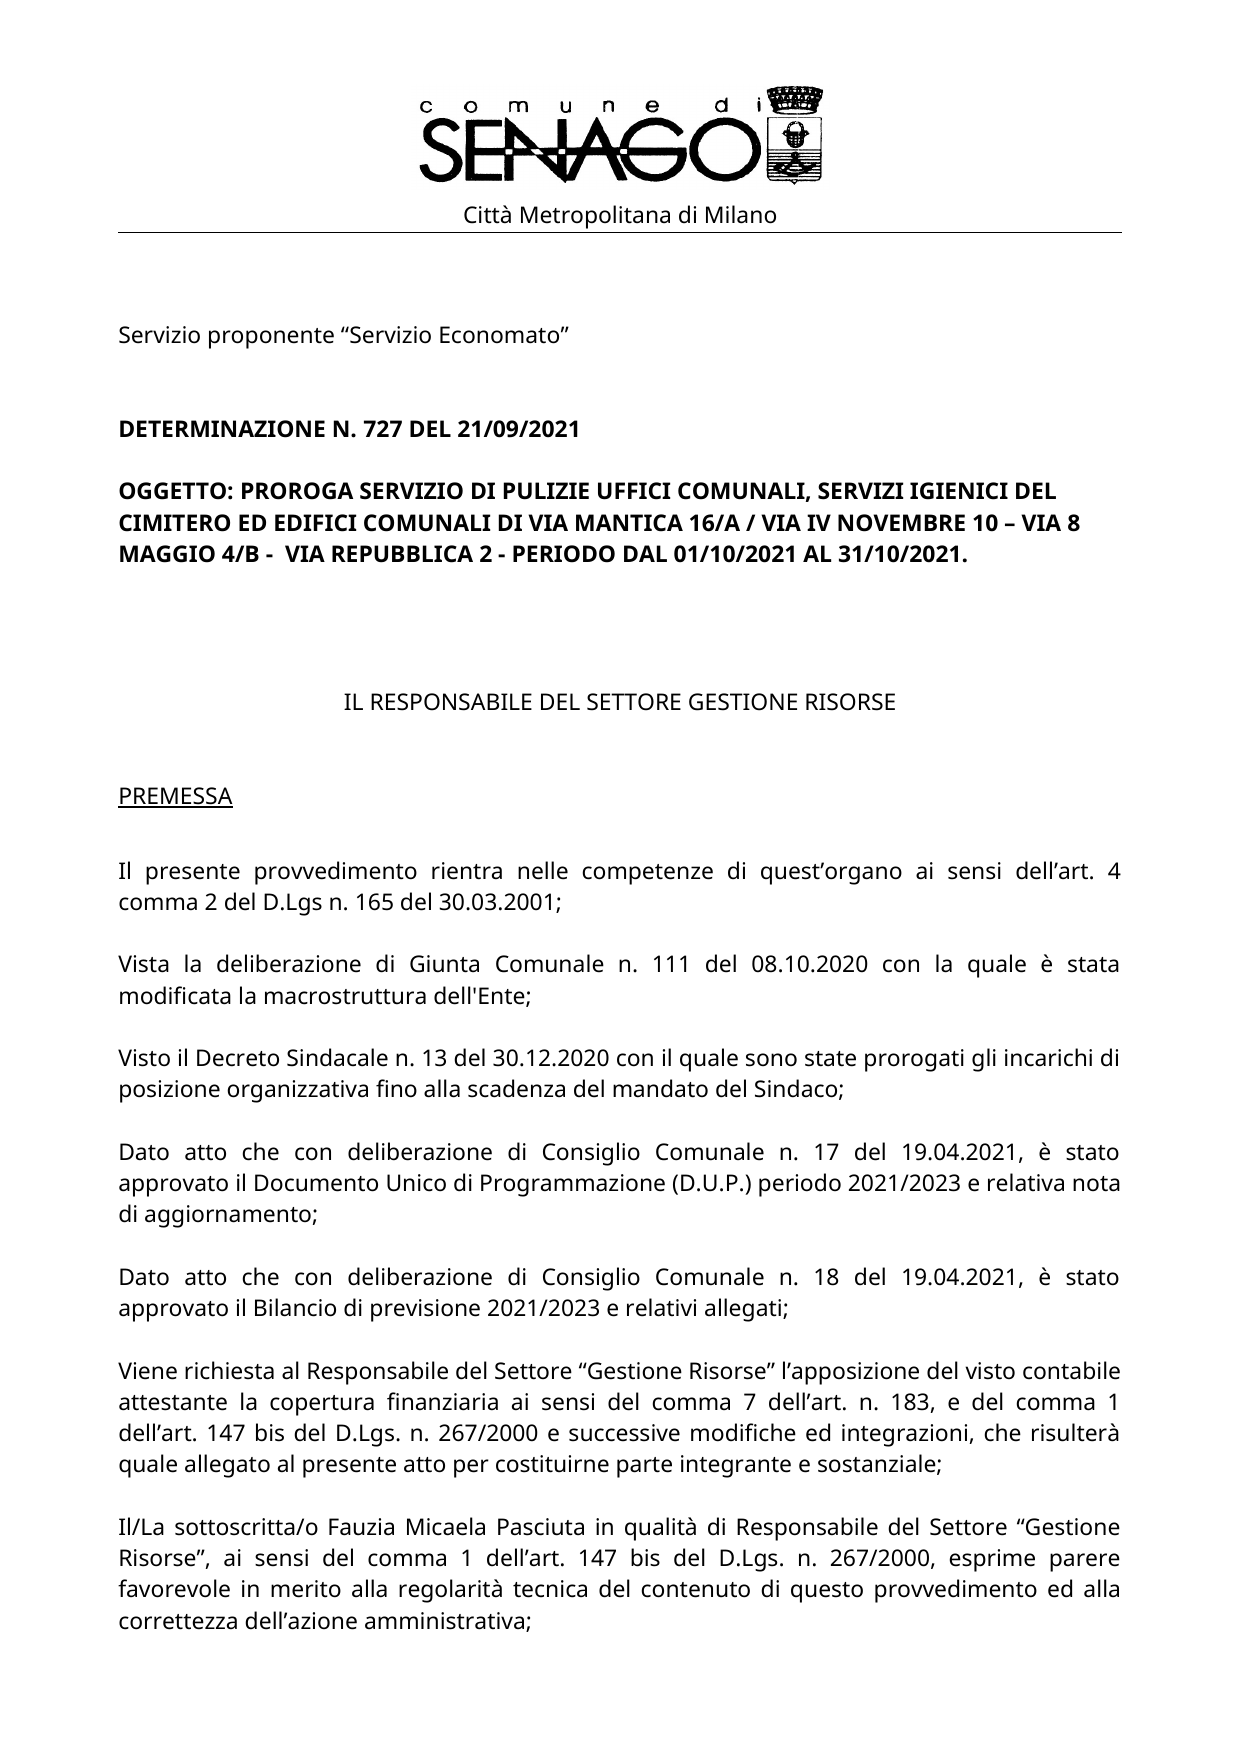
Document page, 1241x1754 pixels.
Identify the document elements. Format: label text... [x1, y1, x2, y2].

text DETERMINAZIONE N. 727 DEL 21/09/2021 [118, 413, 1122, 444]
text PREMESSA [118, 779, 1122, 811]
text Il/La sottoscritta/o Fauzia Micaela Pasciuta in qualità di Responsabile del Settore “Gestione Risorse”, ai sensi del comma 1 dell’art. 147 bis del D.Lgs. n. 267/2000, esprime parere favorevole in merito alla regolarità tecnica del contenuto di questo provvedimento ed alla correttezza dell’azione amministrativa; [118, 1511, 1122, 1636]
text OGGETTO: PROROGA SERVIZIO DI PULIZIE UFFICI COMUNALI, SERVIZI IGIENICI DEL CIMITERO ED EDIFICI COMUNALI DI VIA MANTICA 16/A / VIA IV NOVEMBRE 10 – VIA 8 MAGGIO 4/B - VIA REPUBBLICA 2 - PERIODO DAL 01/10/2021 AL 31/10/2021. [118, 475, 1122, 569]
text Il presente provvedimento rientra nelle competenze di quest’organo ai sensi dell’art. 4 comma 2 del D.Lgs n. 165 del 30.03.2001; [118, 854, 1122, 917]
text Viene richiesta al Responsabile del Settore “Gestione Risorse” l’apposizione del visto contabile attestante la copertura finanziaria ai sensi del comma 7 dell’art. n. 183, e del comma 1 dell’art. 147 bis del D.Lgs. n. 267/2000 e successive modifiche ed integrazioni, che risulterà quale allegato al presente atto per costituirne parte integrante e sostanziale; [118, 1354, 1122, 1479]
text Servizio proponente “Servizio Economato” [118, 319, 1122, 350]
picture [411, 84, 830, 190]
text Vista la deliberazione di Giunta Comunale n. 111 del 08.10.2020 con la quale è stata modificata la macrostruttura dell'Ente; [118, 948, 1122, 1011]
text Dato atto che con deliberazione di Consiglio Comunale n. 17 del 19.04.2021, è stato approvato il Documento Unico di Programmazione (D.U.P.) periodo 2021/2023 e relativa nota di aggiornamento; [118, 1136, 1122, 1229]
text Dato atto che con deliberazione di Consiglio Comunale n. 18 del 19.04.2021, è stato approvato il Bilancio di previsione 2021/2023 e relativi allegati; [118, 1261, 1122, 1323]
text IL RESPONSABILE DEL SETTORE GESTIONE RISORSE [118, 686, 1122, 717]
text Visto il Decreto Sindacale n. 13 del 30.12.2020 con il quale sono state prorogati gli incarichi di posizione organizzativa fino alla scadenza del mandato del Sindaco; [118, 1042, 1122, 1104]
